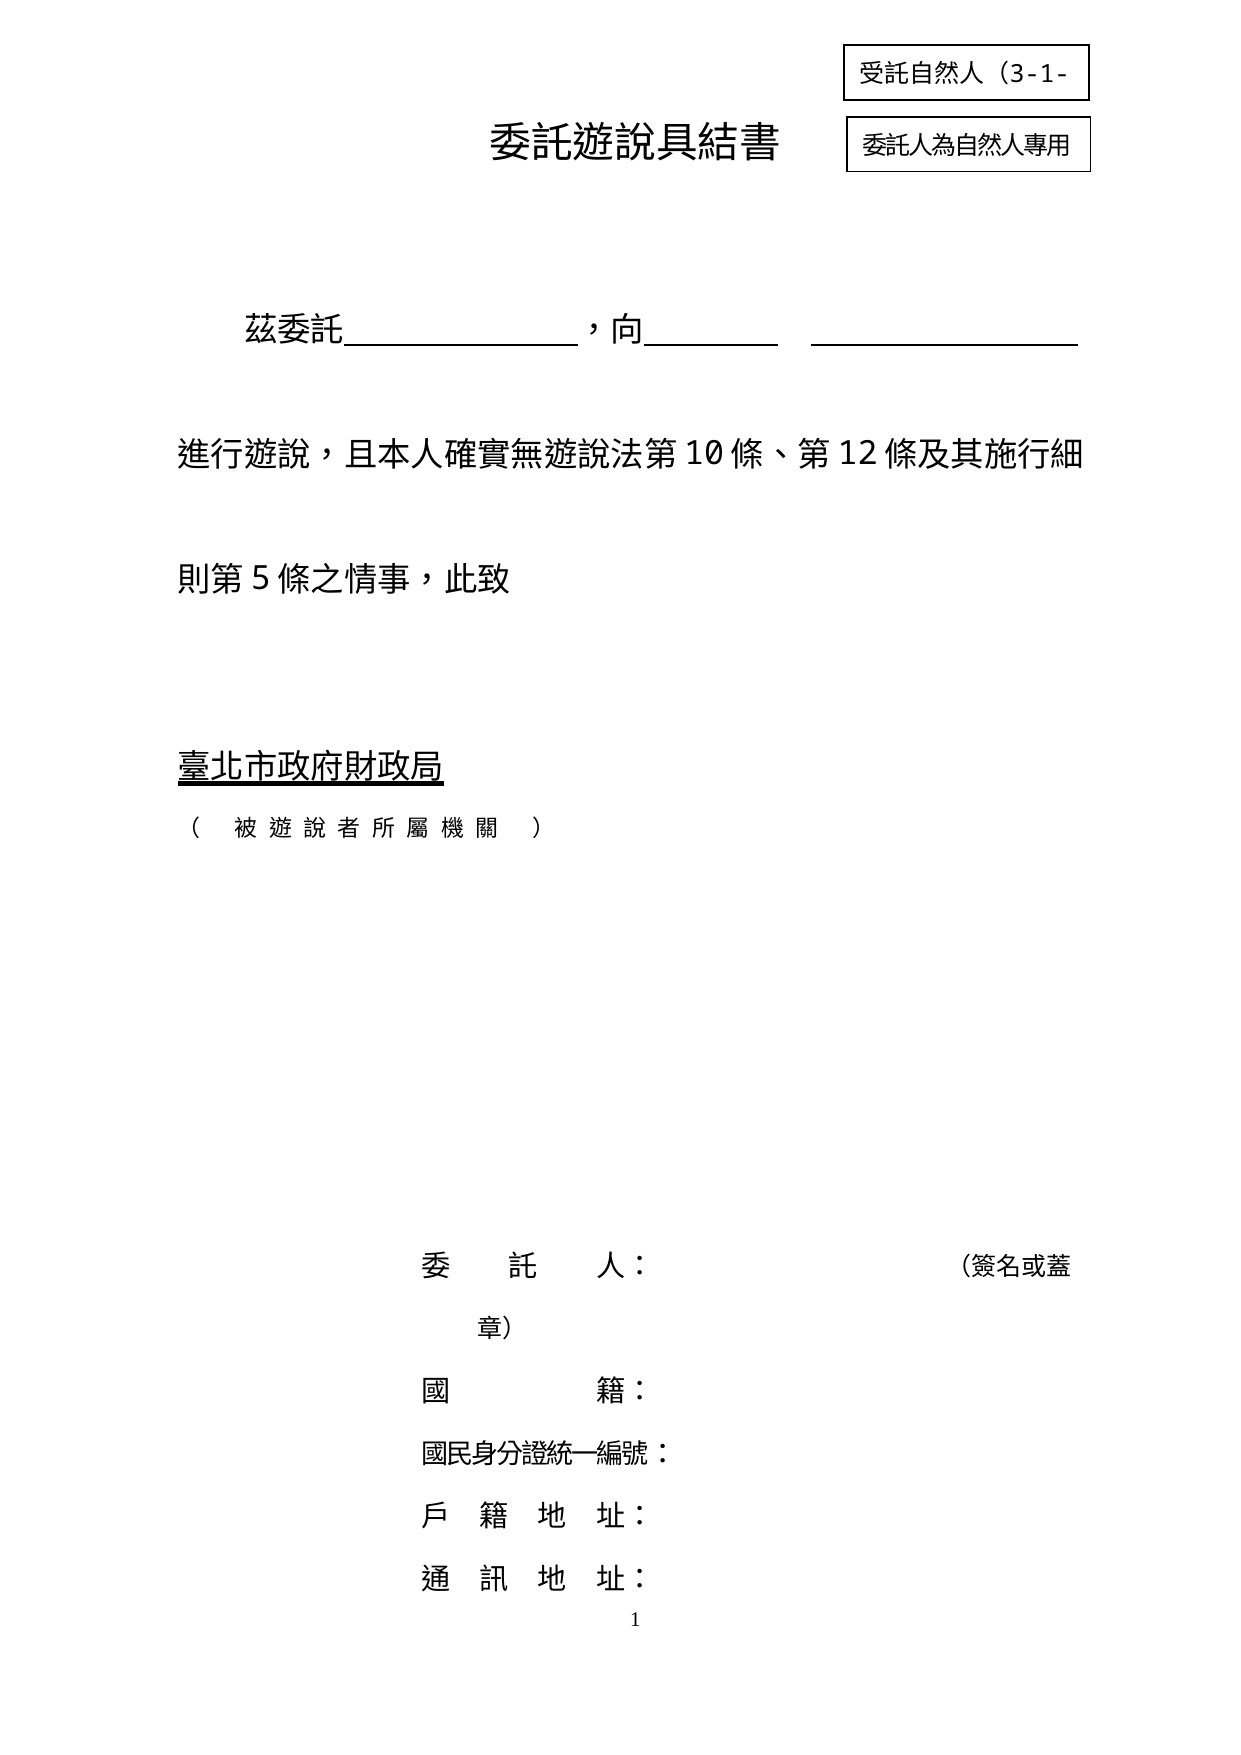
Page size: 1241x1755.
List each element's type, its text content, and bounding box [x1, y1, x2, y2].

text 臺北市政府財政局 （ 被 遊 說 者 所 屬 機 關 ） [177, 722, 1093, 847]
text 委託遊說具結書 [633, 146, 645, 160]
text 國民身分證統一編號： [421, 1410, 1093, 1472]
text 戶 籍 地 址： [421, 1472, 1093, 1535]
text 委託遊說具結書 [845, 46, 1088, 99]
text 通 訊 地 址： [421, 1535, 1093, 1597]
text 委託人為自然人專用 [862, 125, 1075, 162]
text 委 託 人： （簽名或蓋章） [421, 1222, 1093, 1347]
text 委託遊說具結書 [177, 97, 1093, 160]
text 受託自然人（3-1-1） [859, 53, 1073, 92]
text 茲委託 ，向 進行遊說，且本人確實無遊說法第10條、第12條及其施行細則第5條之情事，此致 [177, 285, 1093, 597]
text 國 籍： [421, 1347, 1093, 1410]
text 委託遊說具結書 [848, 118, 1090, 171]
